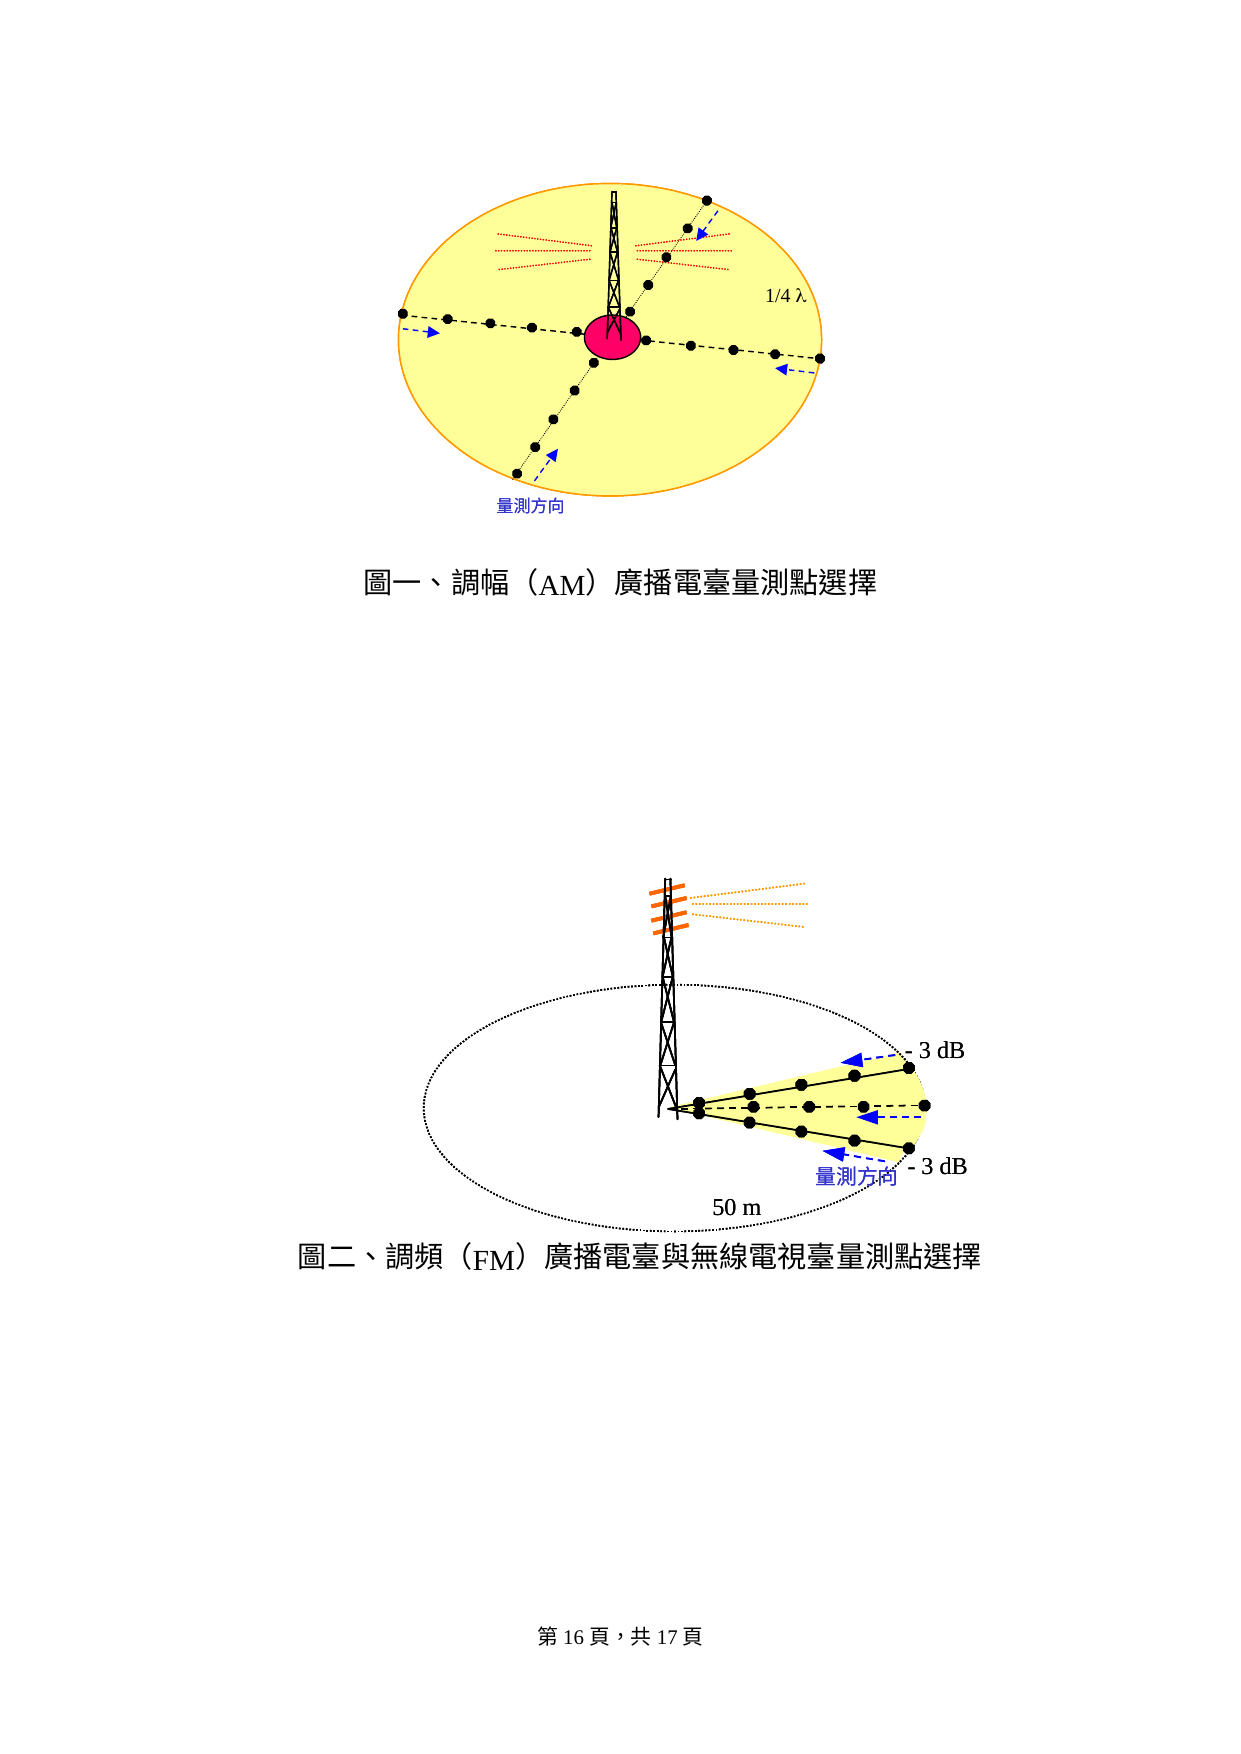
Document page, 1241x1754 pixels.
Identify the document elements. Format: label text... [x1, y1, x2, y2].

text 圖二、調頻（FM）廣播電臺與無線電視臺量測點選擇 [298, 873, 1087, 1276]
text 圖一、調幅（AM）廣播電臺量測點選擇 [148, 559, 1092, 601]
